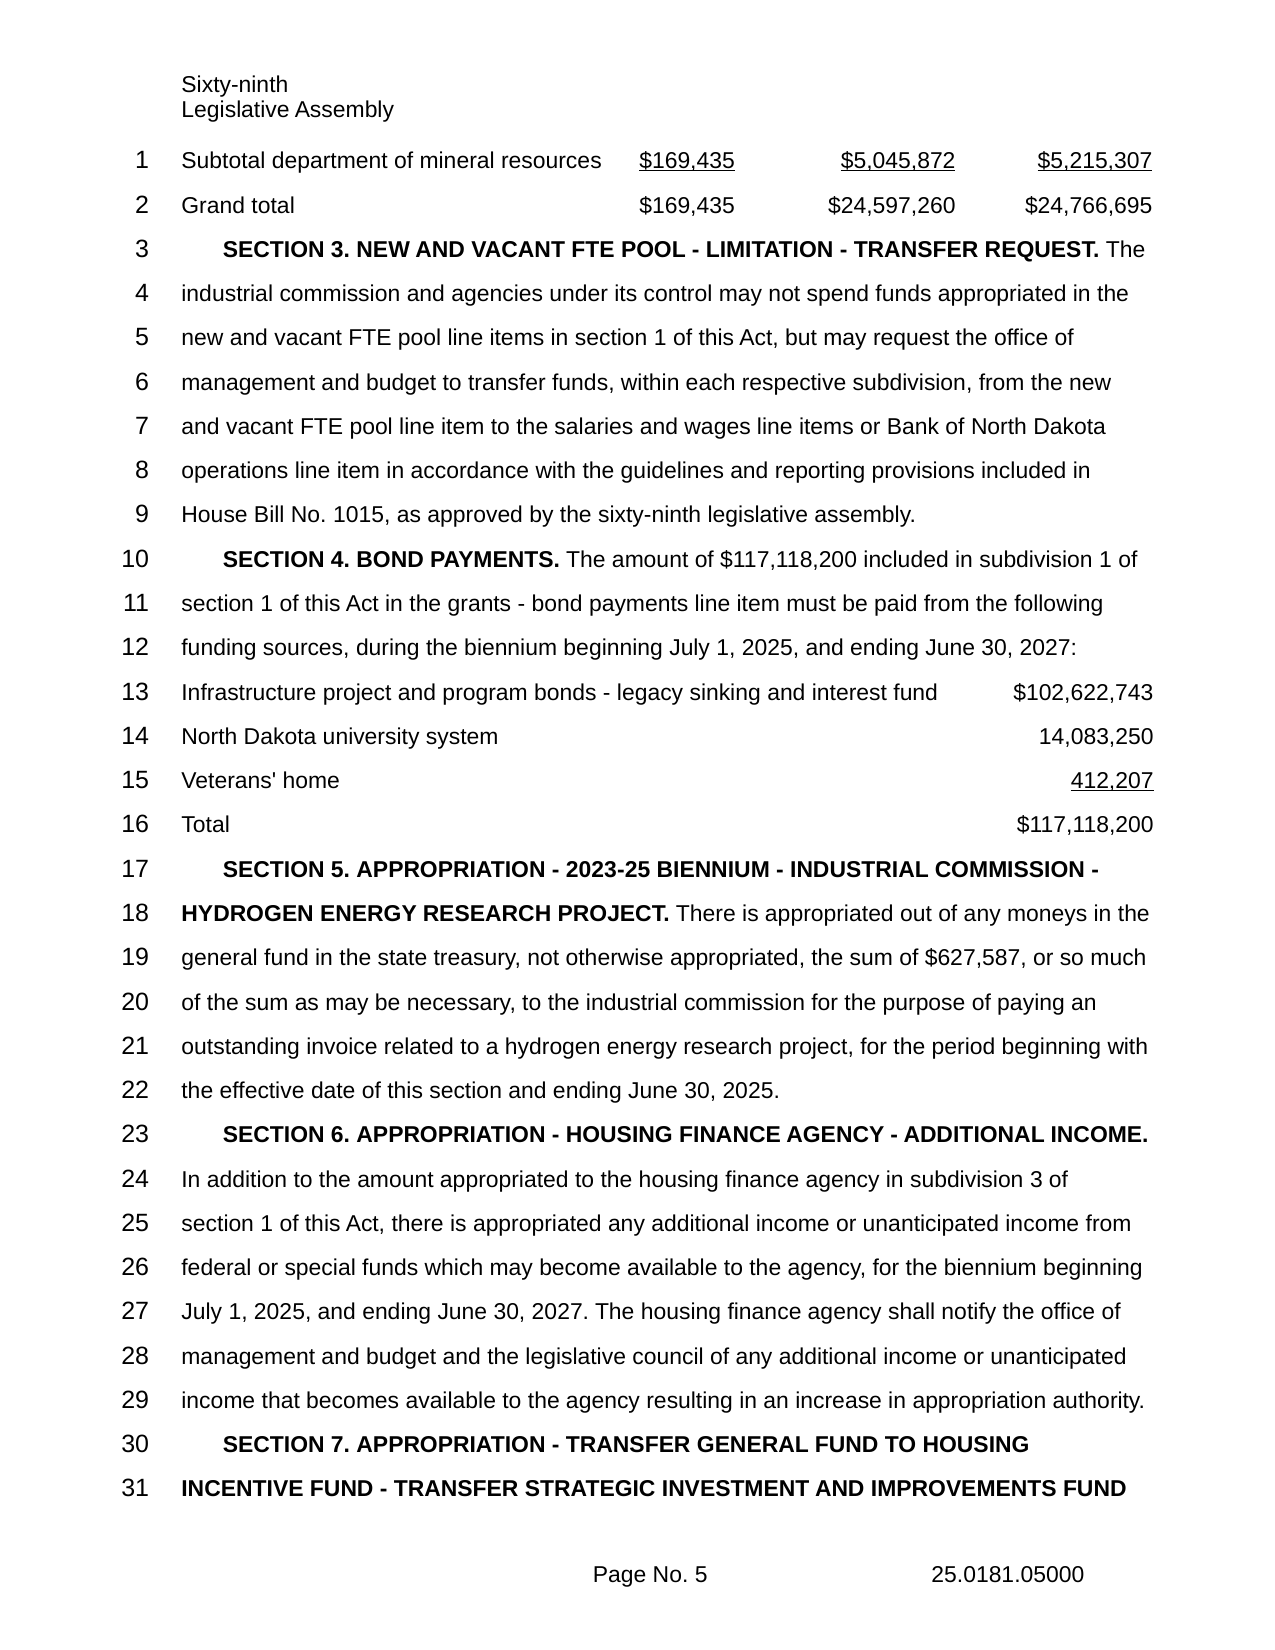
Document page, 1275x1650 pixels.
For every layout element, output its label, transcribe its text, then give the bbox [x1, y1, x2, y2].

text SECTION 5. APPROPRIATION - 2023‑25 BIENNIUM - INDUSTRIAL COMMISSION - HYDROGEN ENERGY RESEARCH PROJECT. There is appropriated out of any moneys in the general fund in the state treasury, not otherwise appropriated, the sum of $627,587, or so much of the sum as may be necessary, to the industrial commission for the purpose of paying an outstanding invoice related to a hydrogen energy research project, for the period beginning with the effective date of this section and ending June 30, 2025. [181, 842, 1154, 1107]
text SECTION 6. APPROPRIATION - HOUSING FINANCE AGENCY - ADDITIONAL INCOME. In addition to the amount appropriated to the housing finance agency in subdivision 3 of section 1 of this Act, there is appropriated any additional income or unanticipated income from federal or special funds which may become available to the agency, for the biennium beginning July 1, 2025, and ending June 30, 2027. The housing finance agency shall notify the office of management and budget and the legislative council of any additional income or unanticipated income that becomes available to the agency resulting in an increase in appropriation authority. [181, 1107, 1154, 1417]
text Infrastructure project and program bonds - legacy sinking and interest fund $102,622,743 North Dakota university system 14,083,250 Veterans' home 412,207 Total $117,118,200 [181, 664, 1154, 842]
text SECTION 7. APPROPRIATION - TRANSFER GENERAL FUND TO HOUSING INCENTIVE FUND - TRANSFER STRATEGIC INVESTMENT AND IMPROVEMENTS FUND [181, 1417, 1154, 1506]
text Subtotal department of mineral resources $169,435 $5,045,872 $5,215,307 Grand total $169,435 $24,597,260 $24,766,695 [181, 133, 1154, 222]
text SECTION 4. BOND PAYMENTS. The amount of $117,118,200 included in subdivision 1 of section 1 of this Act in the grants - bond payments line item must be paid from the following funding sources, during the biennium beginning July 1, 2025, and ending June 30, 2027: [181, 532, 1154, 664]
text SECTION 3. NEW AND VACANT FTE POOL - LIMITATION - TRANSFER REQUEST. The industrial commission and agencies under its control may not spend funds appropriated in the new and vacant FTE pool line items in section 1 of this Act, but may request the office of management and budget to transfer funds, within each respective subdivision, from the new and vacant FTE pool line item to the salaries and wages line items or Bank of North Dakota operations line item in accordance with the guidelines and reporting provisions included in House Bill No. 1015, as approved by the sixty-ninth legislative assembly. [181, 222, 1154, 532]
